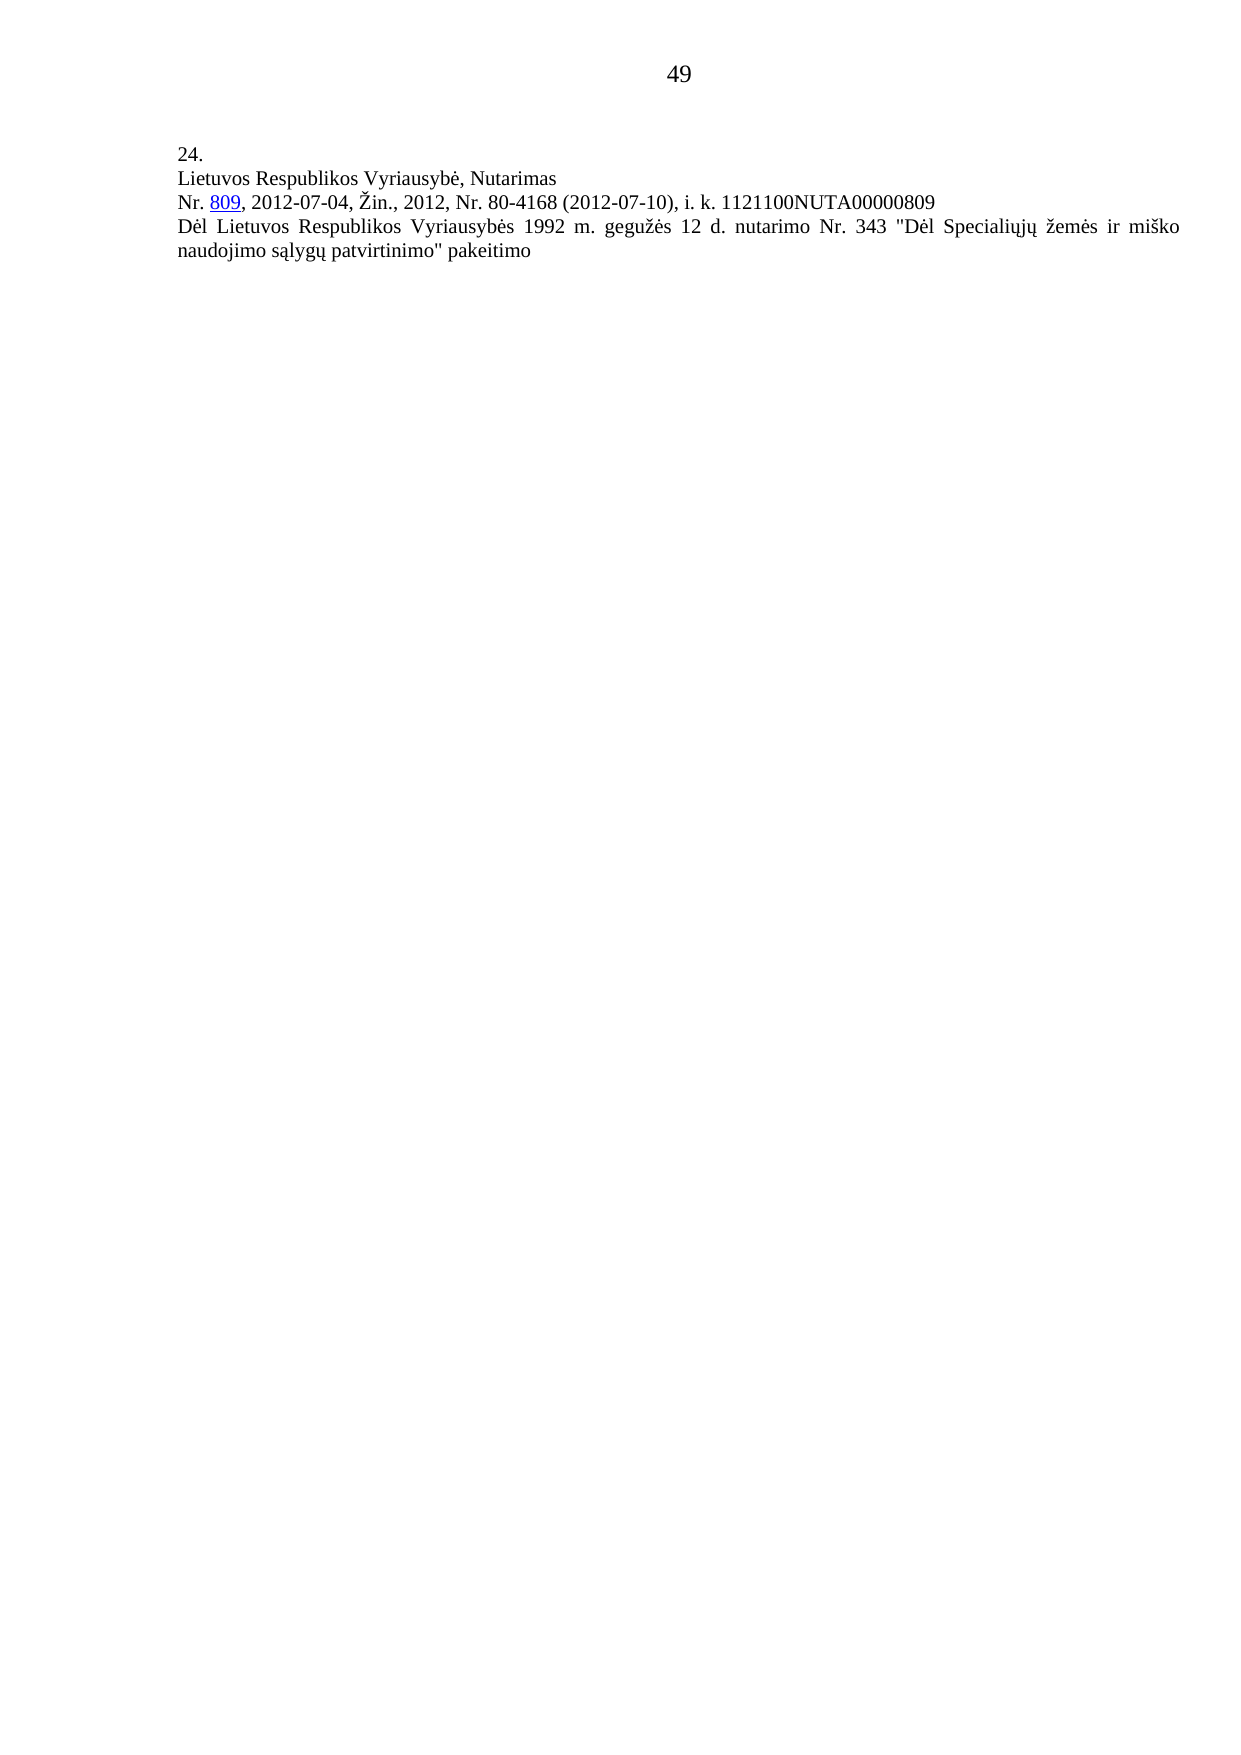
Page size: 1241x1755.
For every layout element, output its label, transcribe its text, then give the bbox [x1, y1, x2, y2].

text Lietuvos Respublikos Vyriausybė, Nutarimas [177, 166, 1181, 190]
text Nr. 809, 2012-07-04, Žin., 2012, Nr. 80-4168 (2012-07-10), i. k. 1121100NUTA00000809 [177, 190, 1181, 214]
text Dėl Lietuvos Respublikos Vyriausybės 1992 m. gegužės 12 d. nutarimo Nr. 343 "Dėl Specialiųjų žemės ir miško naudojimo sąlygų patvirtinimo" pakeitimo [177, 214, 1181, 262]
text 24. [177, 142, 1181, 166]
